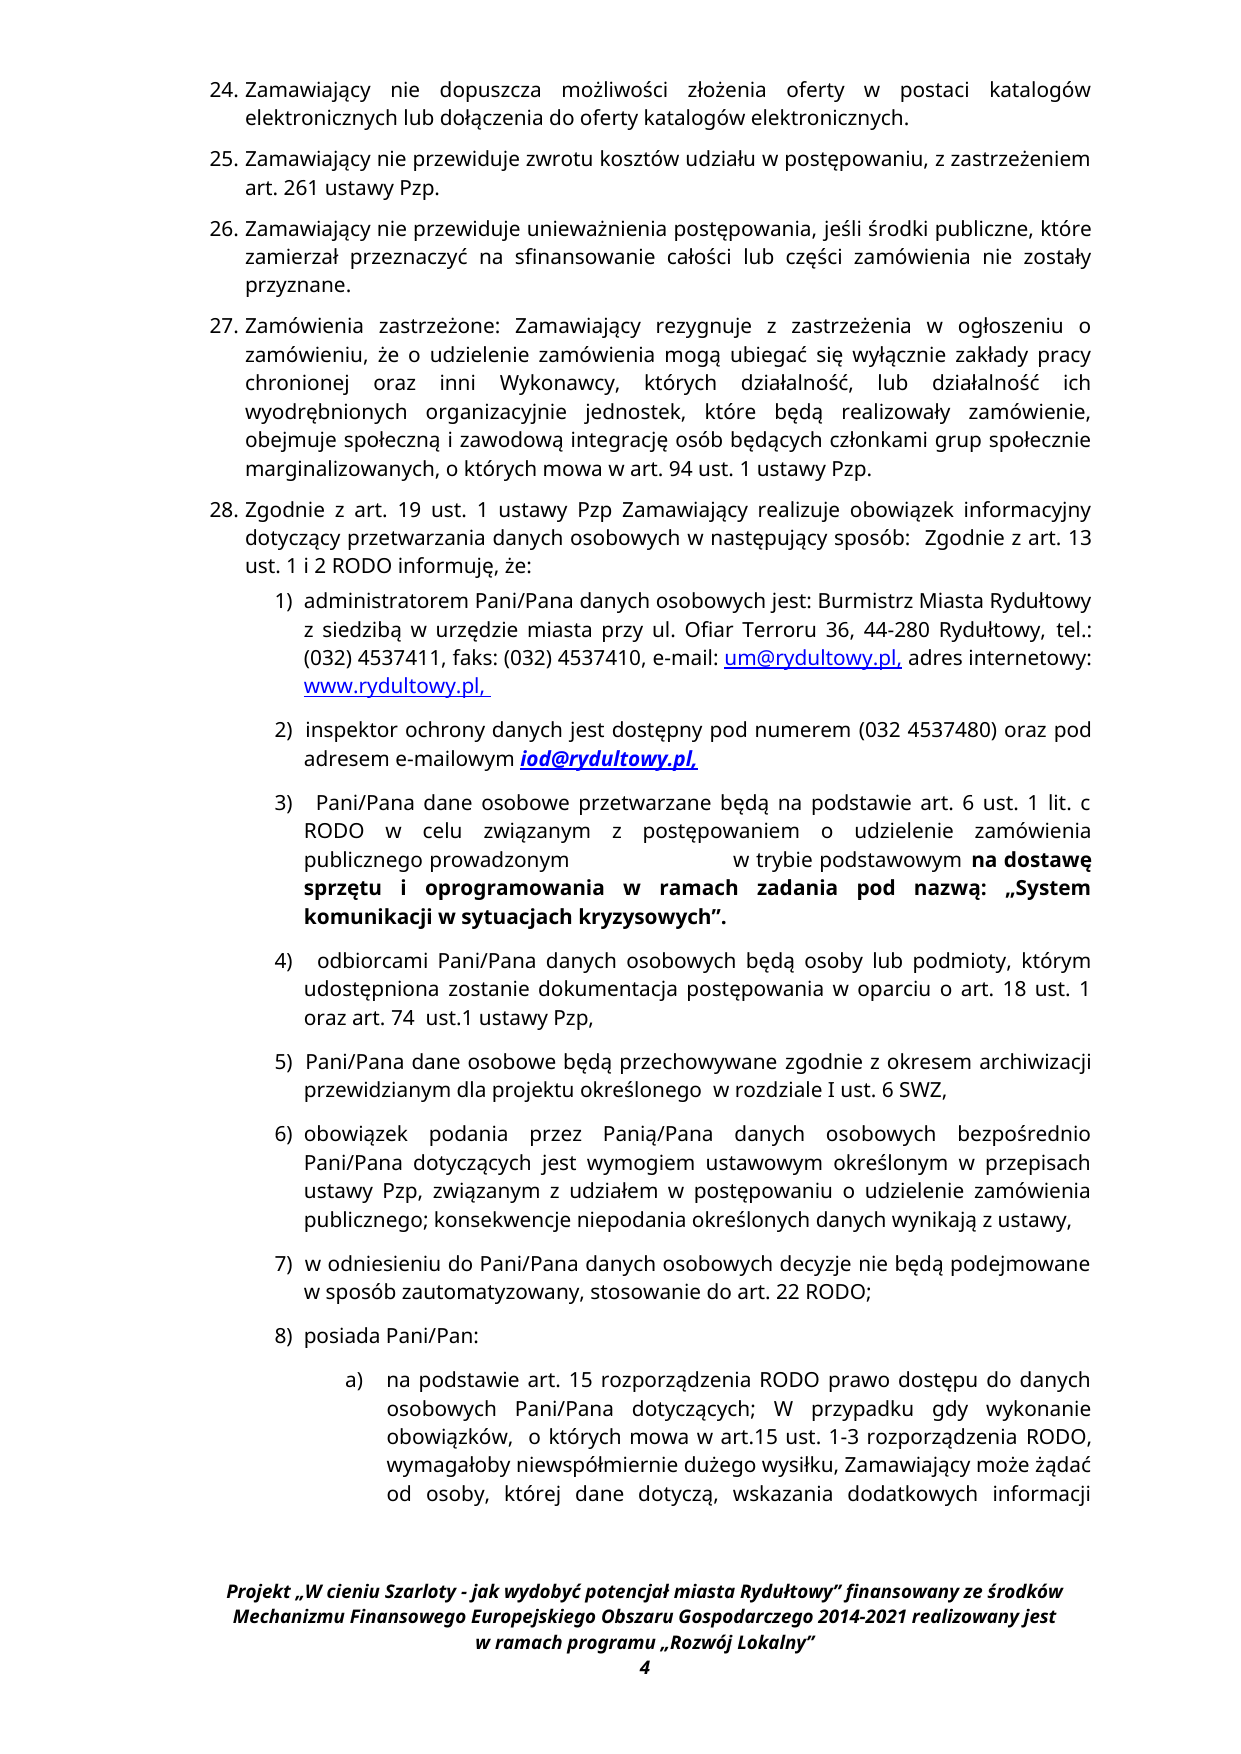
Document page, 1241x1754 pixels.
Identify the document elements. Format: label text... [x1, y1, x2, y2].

list posiada Pani/Pan: [274, 1321, 1092, 1350]
list Zgodnie z art. 19 ust. 1 ustawy Pzp Zamawiający realizuje obowiązek informacyjny dotyczący przetwarzania danych osobowych w następujący sposób: Zgodnie z art. 13 ust. 1 i 2 RODO informuję, że: [209, 495, 1092, 580]
list administratorem Pani/Pana danych osobowych jest: Burmistrz Miasta Rydułtowy z siedzibą w urzędzie miasta przy ul. Ofiar Terroru 36, 44-280 Rydułtowy, tel.: (032) 4537411, faks: (032) 4537410, e-mail: um@rydultowy.pl, adres internetowy: www.rydultowy.pl, [274, 586, 1092, 700]
list Zamawiający nie dopuszcza możliwości złożenia oferty w postaci katalogów elektronicznych lub dołączenia do oferty katalogów elektronicznych. [209, 75, 1092, 132]
list Zamawiający nie przewiduje zwrotu kosztów udziału w postępowaniu, z zastrzeżeniem art. 261 ustawy Pzp. [209, 144, 1092, 201]
list Pani/Pana dane osobowe będą przechowywane zgodnie z okresem archiwizacji przewidzianym dla projektu określonego w rozdziale I ust. 6 SWZ, [274, 1047, 1092, 1104]
list Zamawiający nie przewiduje unieważnienia postępowania, jeśli środki publiczne, które zamierzał przeznaczyć na sfinansowanie całości lub części zamówienia nie zostały przyznane. [209, 214, 1092, 299]
list w odniesieniu do Pani/Pana danych osobowych decyzje nie będą podejmowane w sposób zautomatyzowany, stosowanie do art. 22 RODO; [274, 1249, 1092, 1306]
list obowiązek podania przez Panią/Pana danych osobowych bezpośrednio Pani/Pana dotyczących jest wymogiem ustawowym określonym w przepisach ustawy Pzp, związanym z udziałem w postępowaniu o udzielenie zamówienia publicznego; konsekwencje niepodania określonych danych wynikają z ustawy, [274, 1119, 1092, 1233]
list Pani/Pana dane osobowe przetwarzane będą na podstawie art. 6 ust. 1 lit. c RODO w celu związanym z postępowaniem o udzielenie zamówienia publicznego prowadzonym w trybie podstawowym na dostawę sprzętu i oprogramowania w ramach zadania pod nazwą: „System komunikacji w sytuacjach kryzysowych”. [274, 788, 1092, 930]
list na podstawie art. 15 rozporządzenia RODO prawo dostępu do danych osobowych Pani/Pana dotyczących; W przypadku gdy wykonanie obowiązków, o których mowa w art.15 ust. 1-3 rozporządzenia RODO, wymagałoby niewspółmiernie dużego wysiłku, Zamawiający może żądać od osoby, której dane dotyczą, wskazania dodatkowych informacji [363, 1365, 1092, 1507]
list inspektor ochrony danych jest dostępny pod numerem (032 4537480) oraz pod adresem e-mailowym iod@rydultowy.pl, [274, 716, 1092, 772]
list Zamówienia zastrzeżone: Zamawiający rezygnuje z zastrzeżenia w ogłoszeniu o zamówieniu, że o udzielenie zamówienia mogą ubiegać się wyłącznie zakłady pracy chronionej oraz inni Wykonawcy, których działalność, lub działalność ich wyodrębnionych organizacyjnie jednostek, które będą realizowały zamówienie, obejmuje społeczną i zawodową integrację osób będących członkami grup społecznie marginalizowanych, o których mowa w art. 94 ust. 1 ustawy Pzp. [209, 312, 1092, 482]
list odbiorcami Pani/Pana danych osobowych będą osoby lub podmioty, którym udostępniona zostanie dokumentacja postępowania w oparciu o art. 18 ust. 1 oraz art. 74 ust.1 ustawy Pzp, [274, 946, 1092, 1031]
